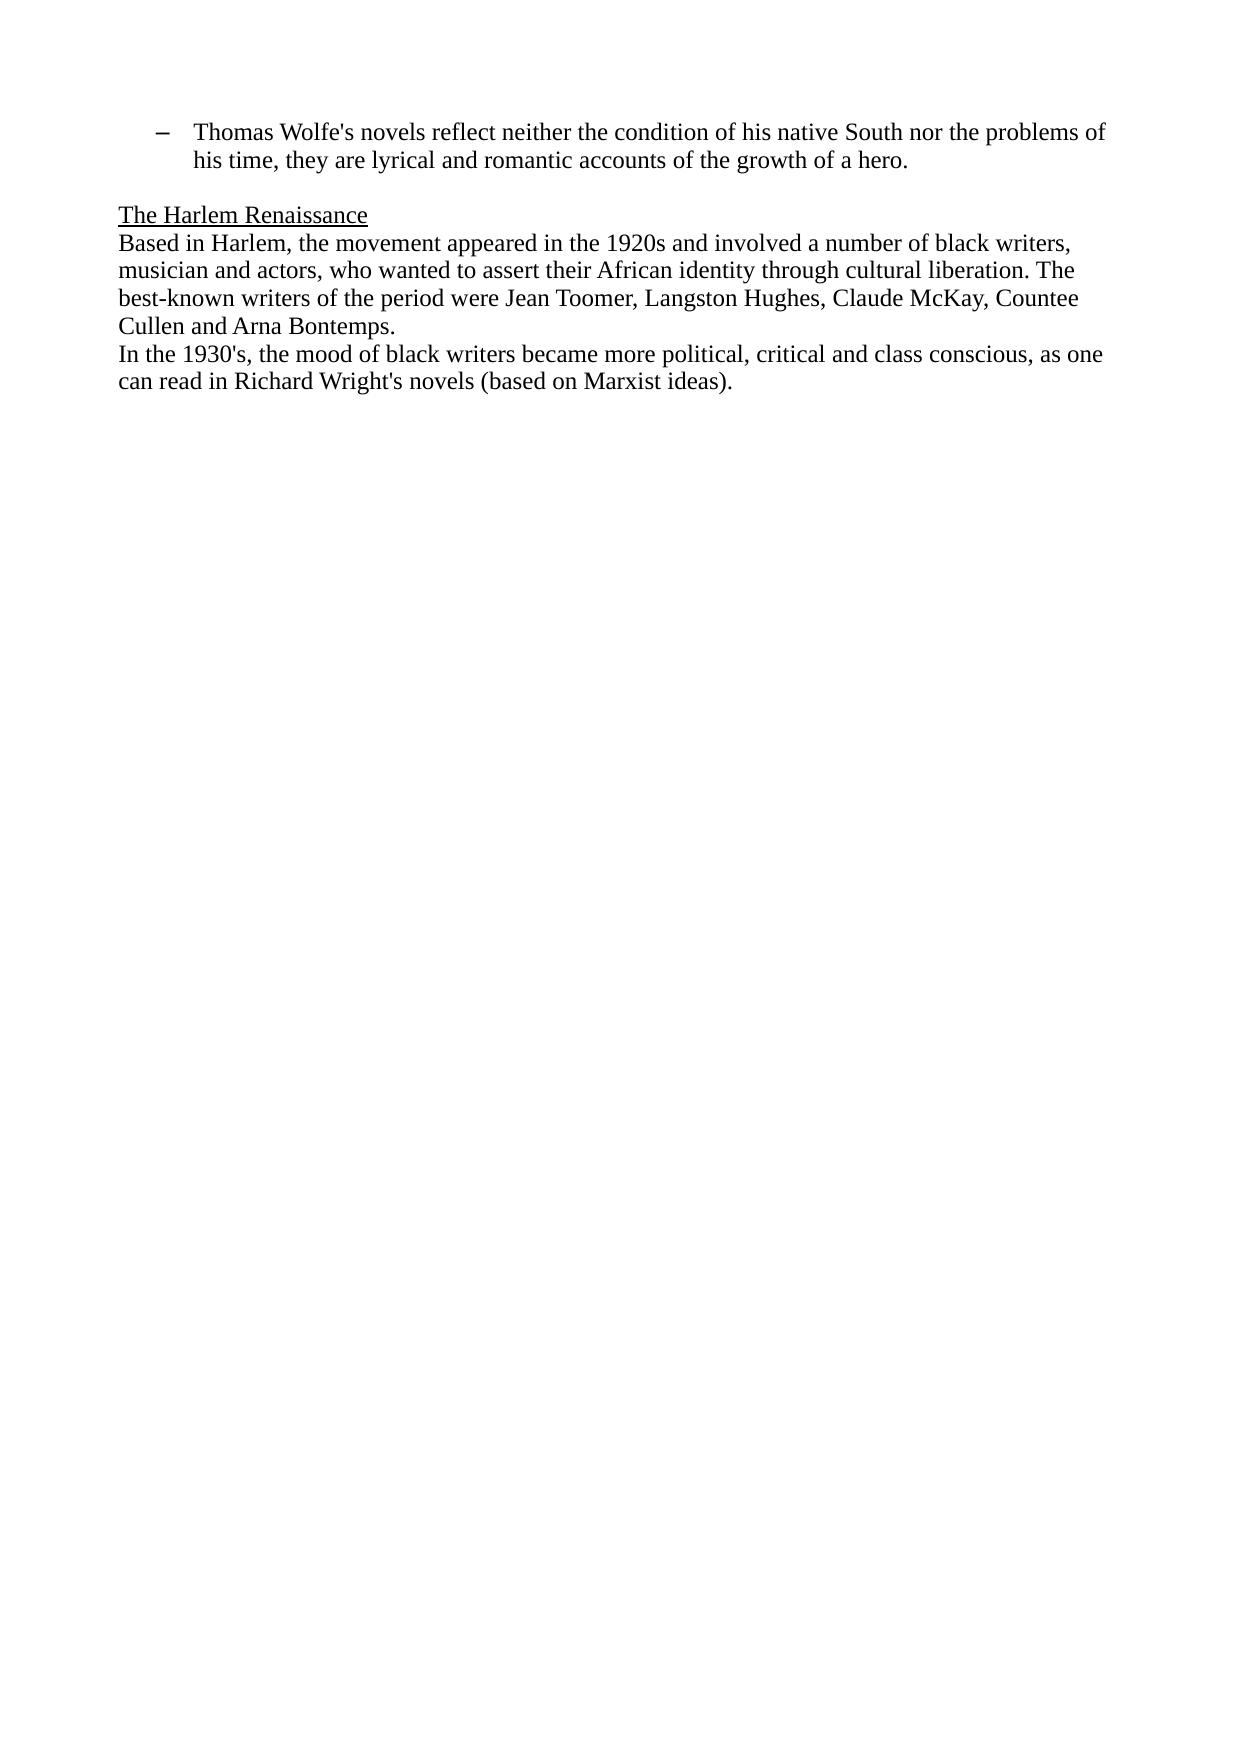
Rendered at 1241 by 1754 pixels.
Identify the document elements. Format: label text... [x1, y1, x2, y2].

list Thomas Wolfe's novels reflect neither the condition of his native South nor the problems of his time, they are lyrical and romantic accounts of the growth of a hero. [156, 118, 1122, 173]
text The Harlem Renaissance [118, 201, 1122, 229]
text In the 1930's, the mood of black writers became more political, critical and class conscious, as one can read in Richard Wright's novels (based on Marxist ideas). [118, 340, 1122, 395]
text Based in Harlem, the movement appeared in the 1920s and involved a number of black writers, musician and actors, who wanted to assert their African identity through cultural liberation. The best-known writers of the period were Jean Toomer, Langston Hughes, Claude McKay, Countee Cullen and Arna Bontemps. [118, 229, 1122, 340]
